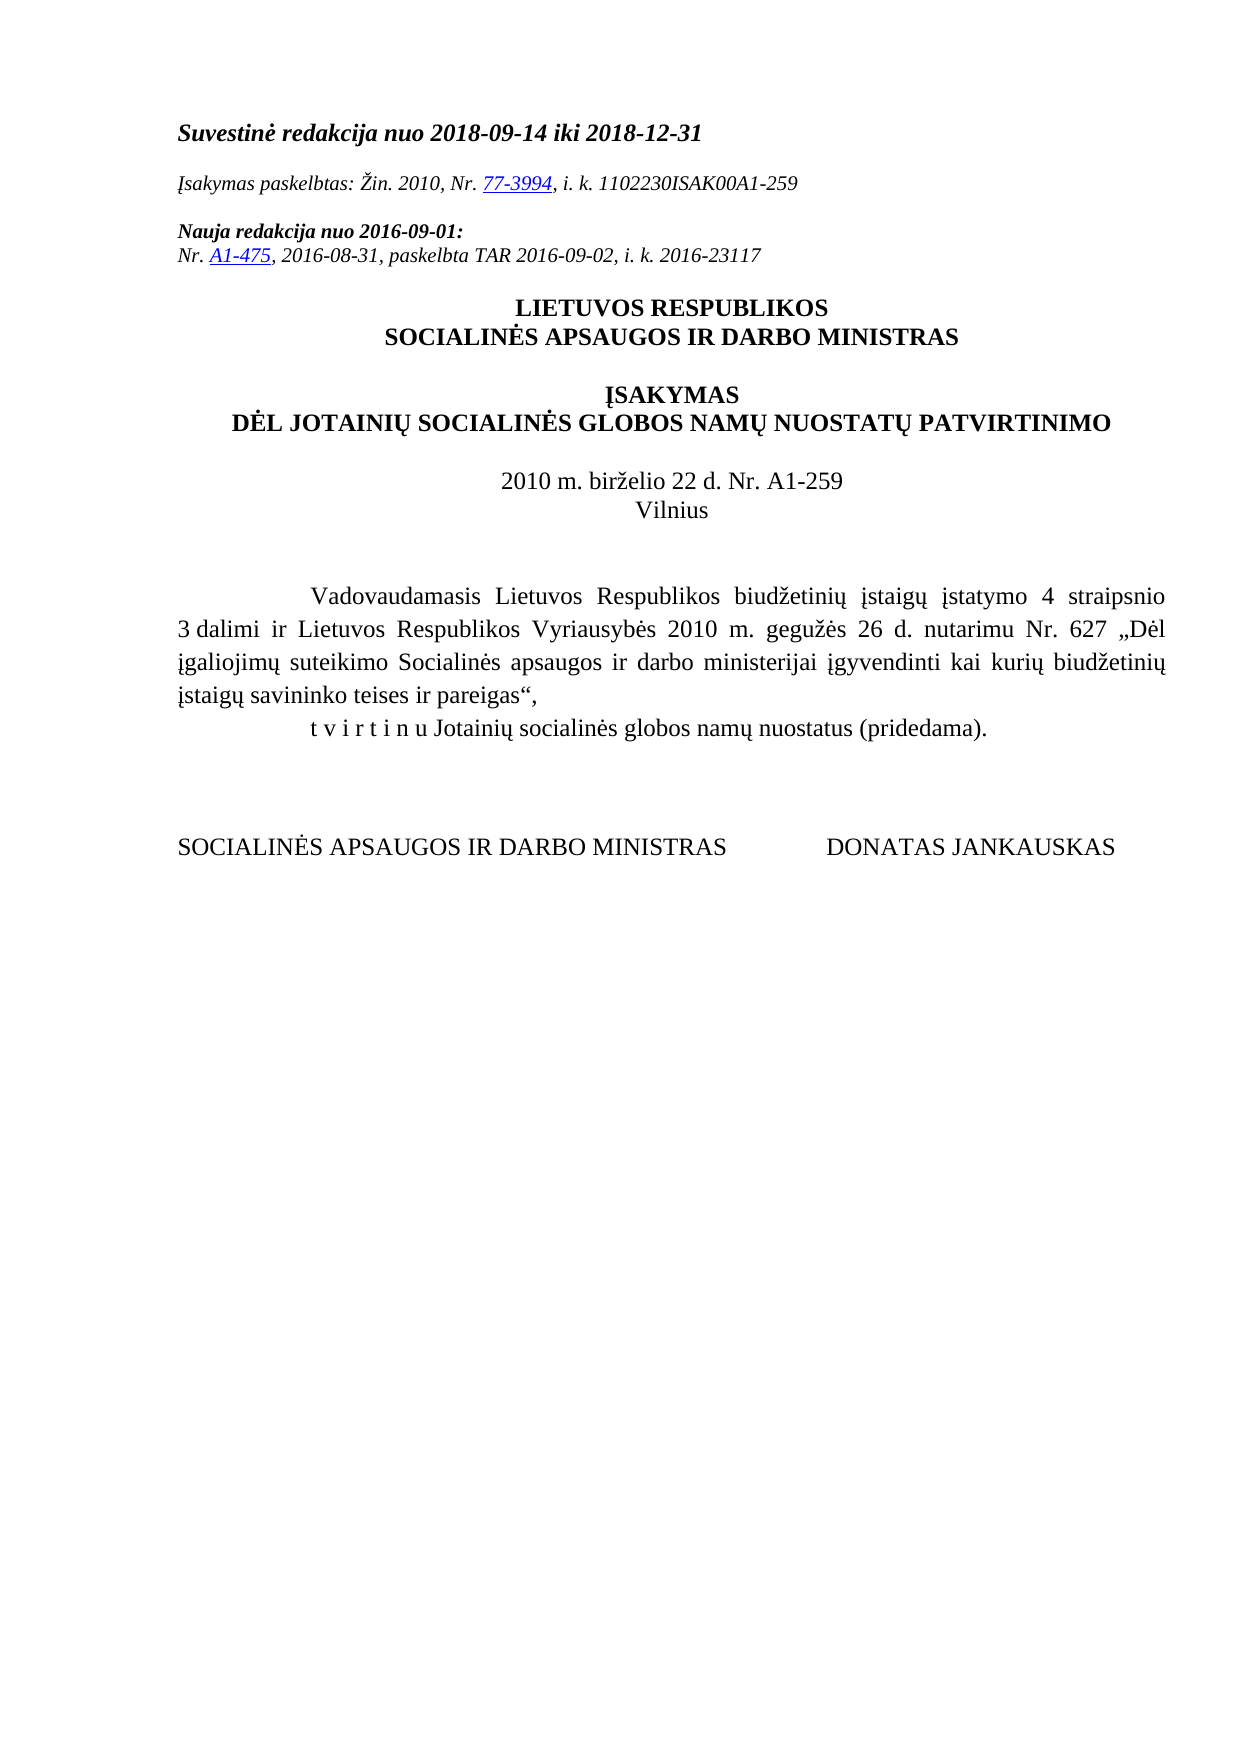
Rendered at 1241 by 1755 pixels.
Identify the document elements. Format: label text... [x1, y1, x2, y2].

text Nauja redakcija nuo 2016-09-01: [177, 219, 1166, 243]
text ĮSAKYMAS [177, 380, 1166, 408]
text Nr. A1-475, 2016-08-31, paskelbta TAR 2016-09-02, i. k. 2016-23117 [177, 243, 1166, 267]
text 2010 m. birželio 22 d. Nr. A1-259 [177, 466, 1166, 495]
text Socialinės apsaugos ir darbo ministras Donatas Jankauskas [177, 832, 1166, 861]
text DĖL JOTAINIŲ SOCIALINĖS GLOBOS NAMŲ NUOSTATŲ PATVIRTINIMO [177, 408, 1166, 437]
text SOCIALINĖS APSAUGOS IR DARBO MINISTRAS [177, 322, 1166, 351]
text Vadovaudamasis Lietuvos Respublikos biudžetinių įstaigų įstatymo 4 straipsnio 3 dalimi ir Lietuvos Respublikos Vyriausybės 2010 m. gegužės 26 d. nutarimu Nr. 627 „Dėl įgaliojimų suteikimo Socialinės apsaugos ir darbo ministerijai įgyvendinti kai kurių biudžetinių įstaigų savininko teises ir pareigas“, [177, 581, 1166, 709]
text Suvestinė redakcija nuo 2018-09-14 iki 2018-12-31 [177, 118, 1166, 147]
text LIETUVOS RESPUBLIKOS [177, 293, 1166, 322]
text Vilnius [177, 495, 1166, 523]
text Įsakymas paskelbtas: Žin. 2010, Nr. 77-3994, i. k. 1102230ISAK00A1-259 [177, 171, 1166, 195]
text t v i r t i n u Jotainių socialinės globos namų nuostatus (pridedama). [177, 713, 1166, 742]
